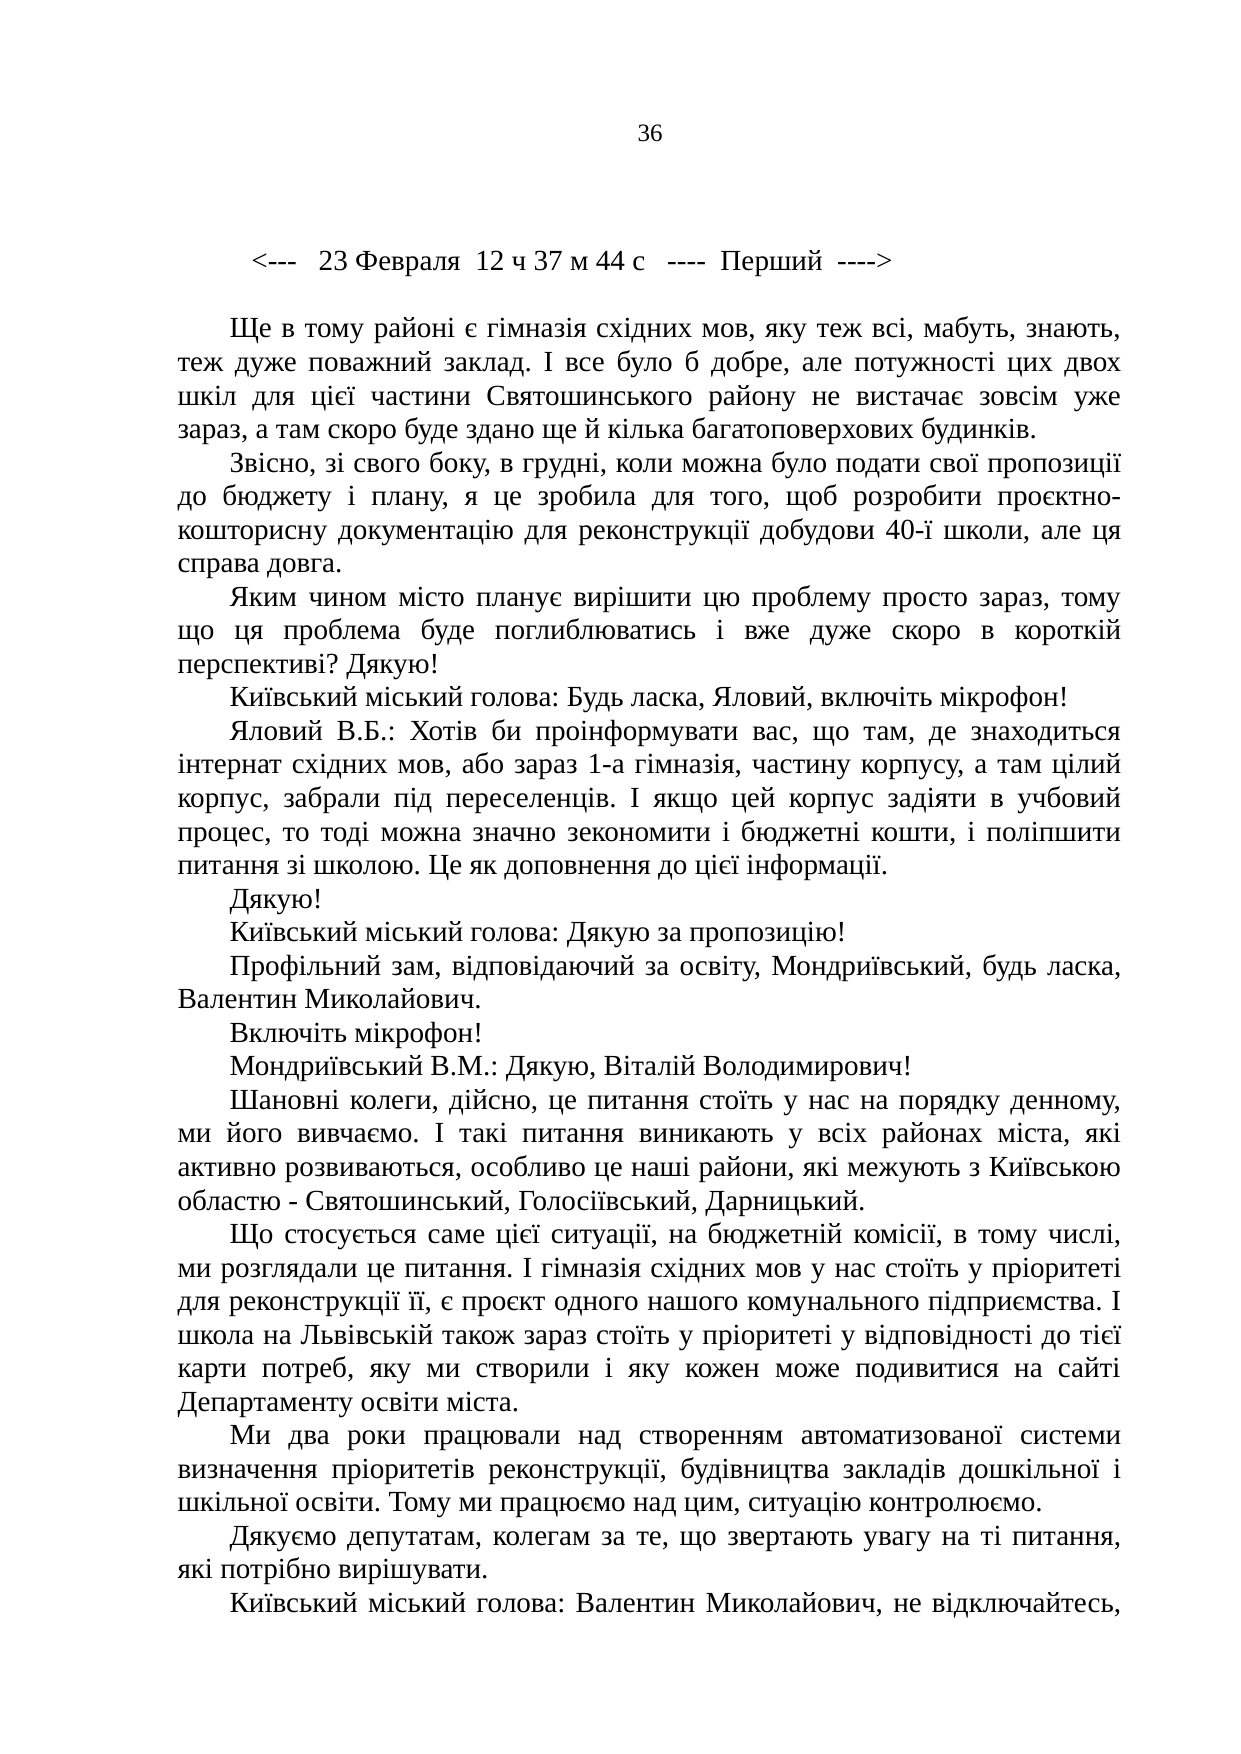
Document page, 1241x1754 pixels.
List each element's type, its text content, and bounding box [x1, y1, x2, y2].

text Яловий В.Б.: Хотів би проінформувати вас, що там, де знаходиться інтернат східних мов, або зараз 1-а гімназія, частину корпусу, а там цілий корпус, забрали під переселенців. І якщо цей корпус задіяти в учбовий процес, то тоді можна значно зекономити і бюджетні кошти, і поліпшити питання зі школою. Це як доповнення до цієї інформації. [177, 713, 1122, 881]
text Ми два роки працювали над створенням автоматизованої системи визначення пріоритетів реконструкції, будівництва закладів дошкільної і шкільної освіти. Тому ми працюємо над цим, ситуацію контролюємо. [177, 1417, 1122, 1518]
text Київський міський голова: Будь ласка, Яловий, включіть мікрофон! [177, 679, 1122, 713]
text Звісно, зі свого боку, в грудні, коли можна було подати свої пропозиції до бюджету і плану, я це зробила для того, щоб розробити проєктно-кошторисну документацію для реконструкції добудови 40-ї школи, але ця справа довга. [177, 445, 1122, 579]
text Київський міський голова: Валентин Миколайович, не відключайтесь, [177, 1585, 1122, 1619]
text Ще в тому районі є гімназія східних мов, яку теж всі, мабуть, знають, теж дуже поважний заклад. І все було б добре, але потужності цих двох шкіл для цієї частини Святошинського району не вистачає зовсім уже зараз, а там скоро буде здано ще й кілька багатоповерхових будинків. [177, 311, 1122, 445]
text Шановні колеги, дійсно, це питання стоїть у нас на порядку денному, ми його вивчаємо. І такі питання виникають у всіх районах міста, які активно розвиваються, особливо це наші райони, які межують з Київською областю - Святошинський, Голосіївський, Дарницький. [177, 1082, 1122, 1216]
text Дякуємо депутатам, колегам за те, що звертають увагу на ті питання, які потрібно вирішувати. [177, 1518, 1122, 1585]
text Яким чином місто планує вирішити цю проблему просто зараз, тому що ця проблема буде поглиблюватись і вже дуже скоро в короткій перспективі? Дякую! [177, 579, 1122, 679]
text Мондриївський В.М.: Дякую, Віталій Володимирович! [177, 1048, 1122, 1082]
text Профільний зам, відповідаючий за освіту, Мондриївський, будь ласка, Валентин Миколайович. [177, 948, 1122, 1015]
text Включіть мікрофон! [177, 1015, 1122, 1048]
text <--- 23 Февраля 12 ч 37 м 44 с ---- Перший ----> [177, 243, 1122, 277]
text Дякую! [177, 881, 1122, 914]
text Що стосується саме цієї ситуації, на бюджетній комісії, в тому числі, ми розглядали це питання. І гімназія східних мов у нас стоїть у пріоритеті для реконструкції її, є проєкт одного нашого комунального підприємства. І школа на Львівській також зараз стоїть у пріоритеті у відповідності до тієї карти потреб, яку ми створили і яку кожен може подивитися на сайті Департаменту освіти міста. [177, 1216, 1122, 1417]
text Київський міський голова: Дякую за пропозицію! [177, 914, 1122, 948]
